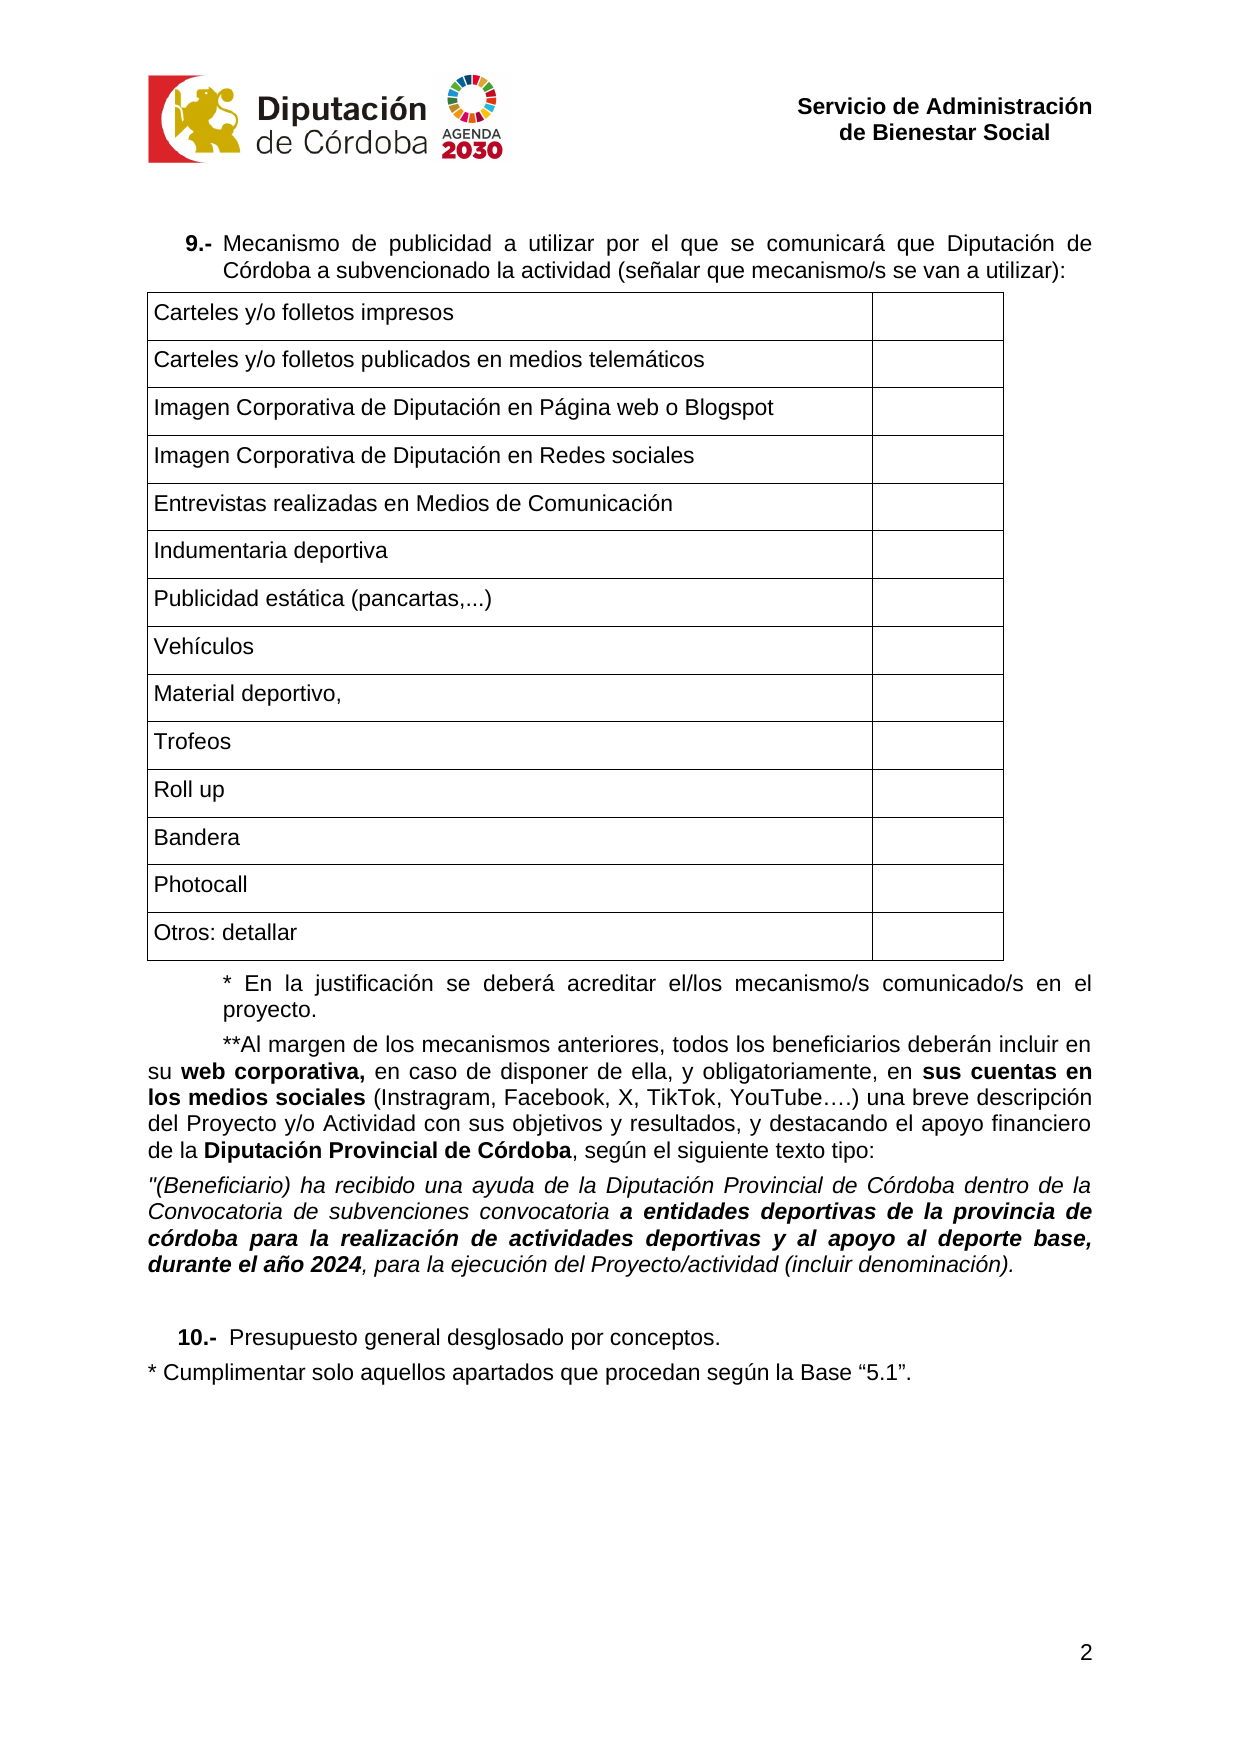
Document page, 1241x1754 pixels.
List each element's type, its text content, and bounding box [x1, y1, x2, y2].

table_cell Bandera [148, 818, 872, 864]
table_cell [873, 484, 1003, 530]
table_cell Trofeos [148, 722, 872, 769]
table_cell [873, 436, 1003, 483]
table_cell Imagen Corporativa de Diputación en Redes sociales [148, 436, 872, 483]
text **Al margen de los mecanismos anteriores, todos los beneficiarios deberán incluir en su web corporativa, en caso de disponer de ella, y obligatoriamente, en sus cuentas en los medios sociales (Instragram, Facebook, X, TikTok, YouTube….) una breve descripción del Proyecto y/o Actividad con sus objetivos y resultados, y destacando el apoyo financiero de la Diputación Provincial de Córdoba, según el siguiente texto tipo: [148, 1031, 1093, 1163]
table_cell [873, 865, 1003, 912]
picture [148, 71, 512, 164]
table_cell [873, 388, 1003, 435]
list Presupuesto general desglosado por conceptos. [177, 1324, 1093, 1350]
table_header [873, 293, 1003, 339]
table_cell Imagen Corporativa de Diputación en Página web o Blogspot [148, 388, 872, 435]
table_cell Photocall [148, 865, 872, 912]
table_cell Publicidad estática (pancartas,...) [148, 579, 872, 626]
list Mecanismo de publicidad a utilizar por el que se comunicará que Diputación de Córdoba a subvencionado la actividad (señalar que mecanismo/s se van a utilizar): [185, 230, 1093, 283]
list * En la justificación se deberá acreditar el/los mecanismo/s comunicado/s en el proyecto. [185, 970, 1093, 1022]
table_cell Roll up [148, 770, 872, 817]
table_cell [873, 818, 1003, 864]
table_cell [873, 913, 1003, 960]
table_header Carteles y/o folletos impresos [148, 293, 872, 339]
table_cell Otros: detallar [148, 913, 872, 960]
text * Cumplimentar solo aquellos apartados que procedan según la Base “5.1”. [148, 1359, 1093, 1385]
table_cell Carteles y/o folletos publicados en medios telemáticos [148, 341, 872, 387]
table_cell [873, 722, 1003, 769]
table_cell [873, 627, 1003, 673]
table_cell [873, 531, 1003, 578]
text "(Beneficiario) ha recibido una ayuda de la Diputación Provincial de Córdoba dentro de la Convocatoria de subvenciones convocatoria a entidades deportivas de la provincia de córdoba para la realización de actividades deportivas y al apoyo al deporte base, durante el año 2024, para la ejecución del Proyecto/actividad (incluir denominación). [148, 1172, 1093, 1277]
table_cell Entrevistas realizadas en Medios de Comunicación [148, 484, 872, 530]
table_cell [873, 770, 1003, 817]
table_cell [873, 579, 1003, 626]
table_cell [873, 675, 1003, 721]
table_cell Indumentaria deportiva [148, 531, 872, 578]
table_cell Vehículos [148, 627, 872, 673]
table_cell [873, 341, 1003, 387]
table_cell Material deportivo, [148, 675, 872, 721]
